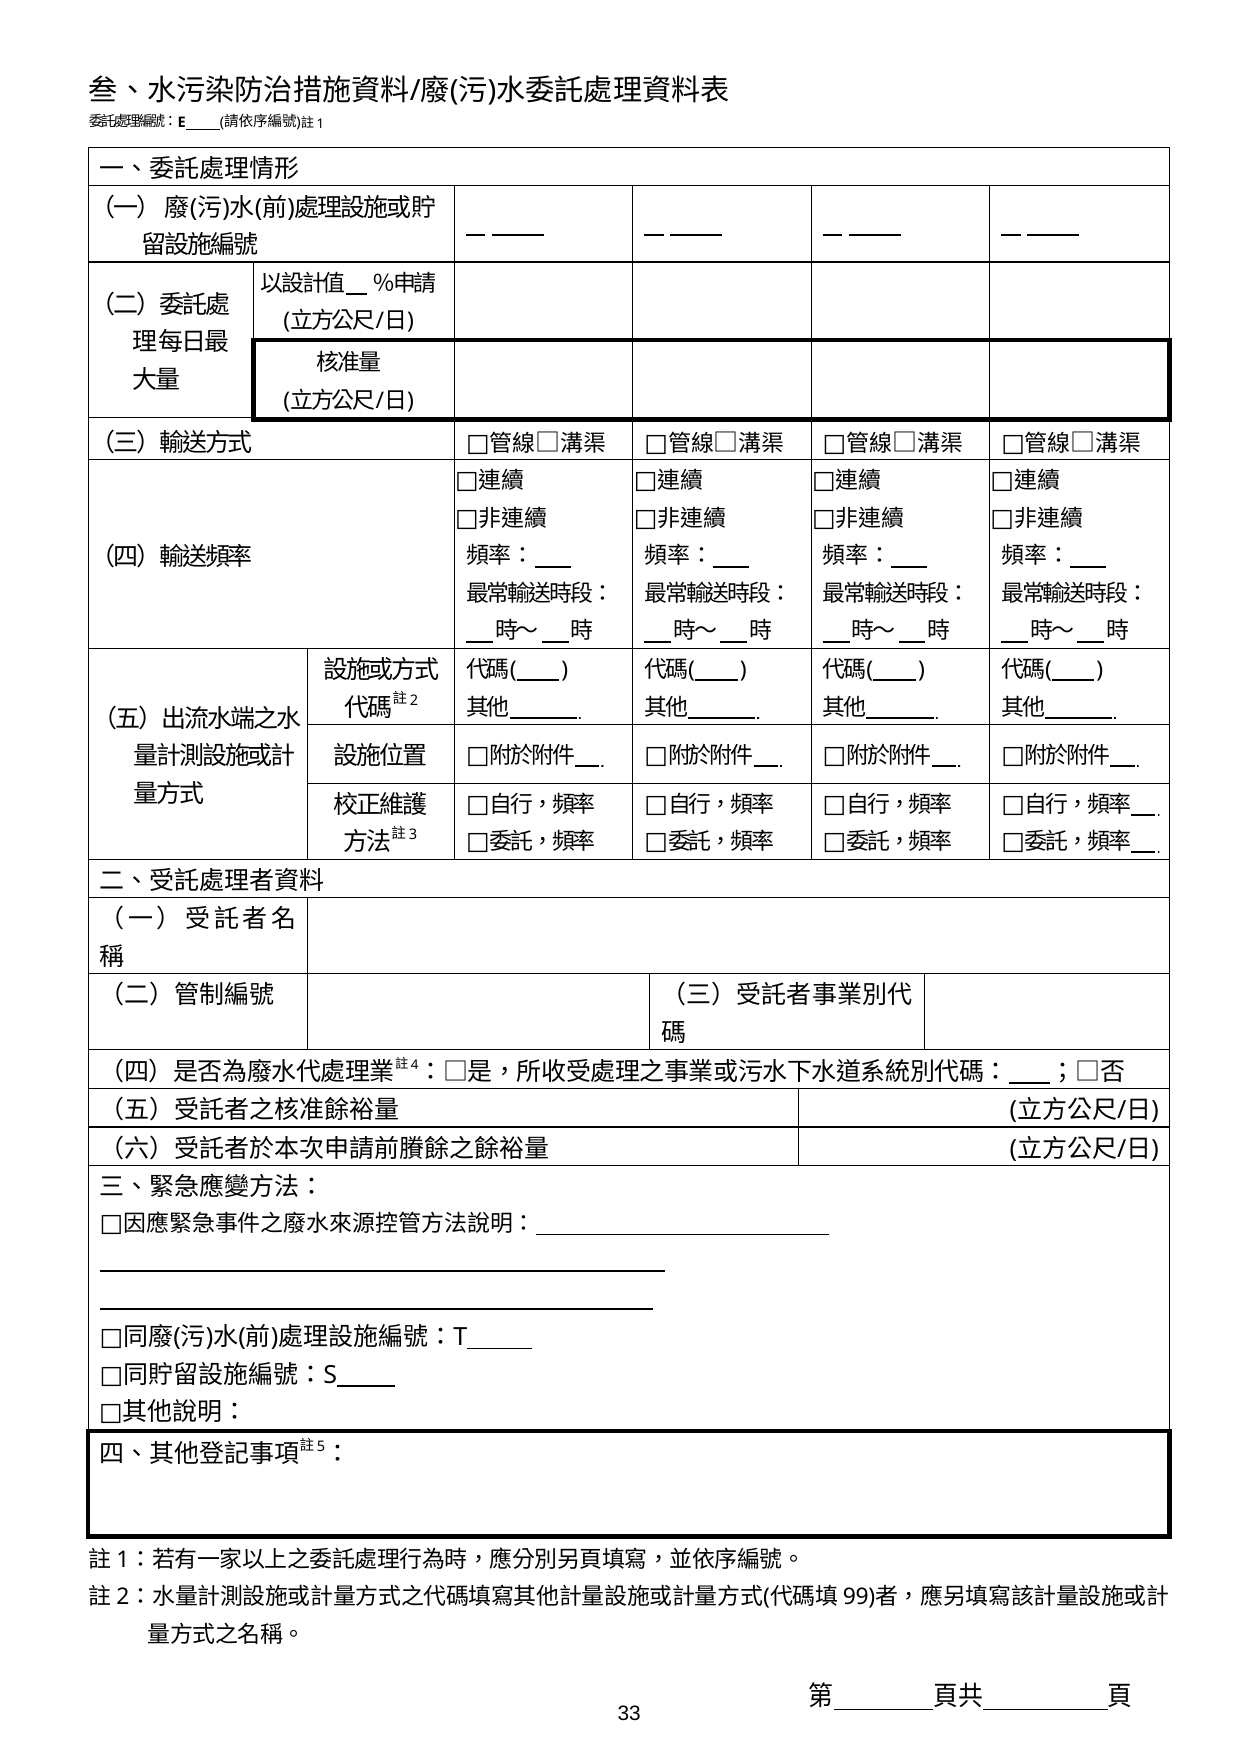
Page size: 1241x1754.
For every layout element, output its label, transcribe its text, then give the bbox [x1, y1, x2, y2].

table_cell 四、其他登記事項註5： [90, 1433, 1167, 1534]
table_cell （一） 廢(污)水(前)處理設施或貯留設施編號 [89, 186, 454, 261]
table_cell □連續 □非連續 頻率： 最常輸送時段： 時～ 時 [455, 460, 632, 648]
table_cell [925, 974, 1169, 1049]
table_cell （五）受託者之核准餘裕量 [89, 1089, 798, 1126]
table_cell 設施或方式代碼註2 [308, 649, 454, 724]
table_cell [455, 342, 632, 417]
text 註2：水量計測設施或計量方式之代碼填寫其他計量設施或計量方式(代碼填99)者，應另填寫該計量設施或計量方式之名稱。 [89, 1576, 1169, 1651]
table_cell [990, 186, 1169, 261]
table_cell (立方公尺/日) [799, 1128, 1169, 1165]
table_cell □管線□溝渠 [455, 422, 632, 459]
table_cell （六）受託者於本次申請前賸餘之餘裕量 [89, 1128, 798, 1165]
table_cell □自行，頻率 □委託，頻率 [455, 784, 632, 859]
table_cell （五）出流水端之水量計測設施或計量方式 [89, 649, 307, 859]
table_cell [308, 974, 649, 1049]
table_cell 校正維護 方法註3 [308, 784, 454, 859]
table_cell [308, 898, 1169, 973]
table_cell □附於附件 [455, 725, 632, 783]
table_cell [812, 263, 989, 337]
table_cell （四）是否為廢水代處理業註4：□是，所收受處理之事業或污水下水道系統別代碼： ；□否 [89, 1050, 1169, 1088]
table_cell 代碼( ) 其他 [990, 649, 1169, 724]
table_cell □附於附件 [990, 725, 1169, 783]
table_cell （三）受託者事業別代碼 [650, 974, 924, 1049]
table_cell □附於附件 [633, 725, 811, 783]
table_cell （一）受託者名稱 [89, 898, 307, 973]
table_cell □附於附件 [812, 725, 989, 783]
table_cell □管線□溝渠 [990, 422, 1169, 459]
table_cell [990, 342, 1167, 417]
table_cell 代碼( ) 其他 [455, 649, 632, 724]
table_cell （四）輸送頻率 [89, 460, 454, 648]
table_cell 二、受託處理者資料 [89, 860, 1169, 897]
table_cell [455, 186, 632, 261]
table_cell 代碼( ) 其他 [812, 649, 989, 724]
text 委託處理編號：E (請依序編號)註1 [88, 109, 1125, 147]
text 叁、水污染防治措施資料/廢(污)水委託處理資料表 [89, 67, 1125, 109]
table_cell 代碼( ) 其他 [633, 649, 811, 724]
table_cell □連續 □非連續 頻率： 最常輸送時段： 時～ 時 [990, 460, 1169, 648]
table_cell [812, 186, 989, 261]
table_cell 核准量 (立方公尺/日) [256, 342, 454, 417]
table_cell 三、緊急應變方法： □因應緊急事件之廢水來源控管方法說明： □同廢(污)水(前)處理設施編號：T □同貯留設施編號：S □其他說明： [89, 1166, 1169, 1428]
table_cell □自行，頻率 □委託，頻率 [633, 784, 811, 859]
table_cell （三）輸送方式 [89, 418, 454, 459]
table_cell [990, 263, 1169, 337]
table_cell [455, 263, 632, 337]
table_cell □連續 □非連續 頻率： 最常輸送時段： 時～ 時 [812, 460, 989, 648]
table_cell [633, 263, 811, 337]
table_cell [633, 342, 811, 417]
table_header 一、委託處理情形 [89, 148, 1169, 185]
table_cell □自行，頻率 □委託，頻率 [990, 784, 1169, 859]
table_cell 以設計值 ％申請 (立方公尺/日) [254, 263, 454, 337]
table_cell □管線□溝渠 [812, 422, 989, 459]
table_cell [812, 342, 989, 417]
table_cell □自行，頻率 □委託，頻率 [812, 784, 989, 859]
table_cell □連續 □非連續 頻率： 最常輸送時段： 時～ 時 [633, 460, 811, 648]
text 註1：若有一家以上之委託處理行為時，應分別另頁填寫，並依序編號。 [89, 1539, 1169, 1576]
table_cell [633, 186, 811, 261]
table_cell （二）委託處理 每日最大量 [89, 263, 253, 417]
table_cell (立方公尺/日) [799, 1089, 1169, 1126]
table_cell 設施位置 [308, 725, 454, 783]
table_cell （二）管制編號 [89, 974, 307, 1049]
table_cell □管線□溝渠 [633, 422, 811, 459]
